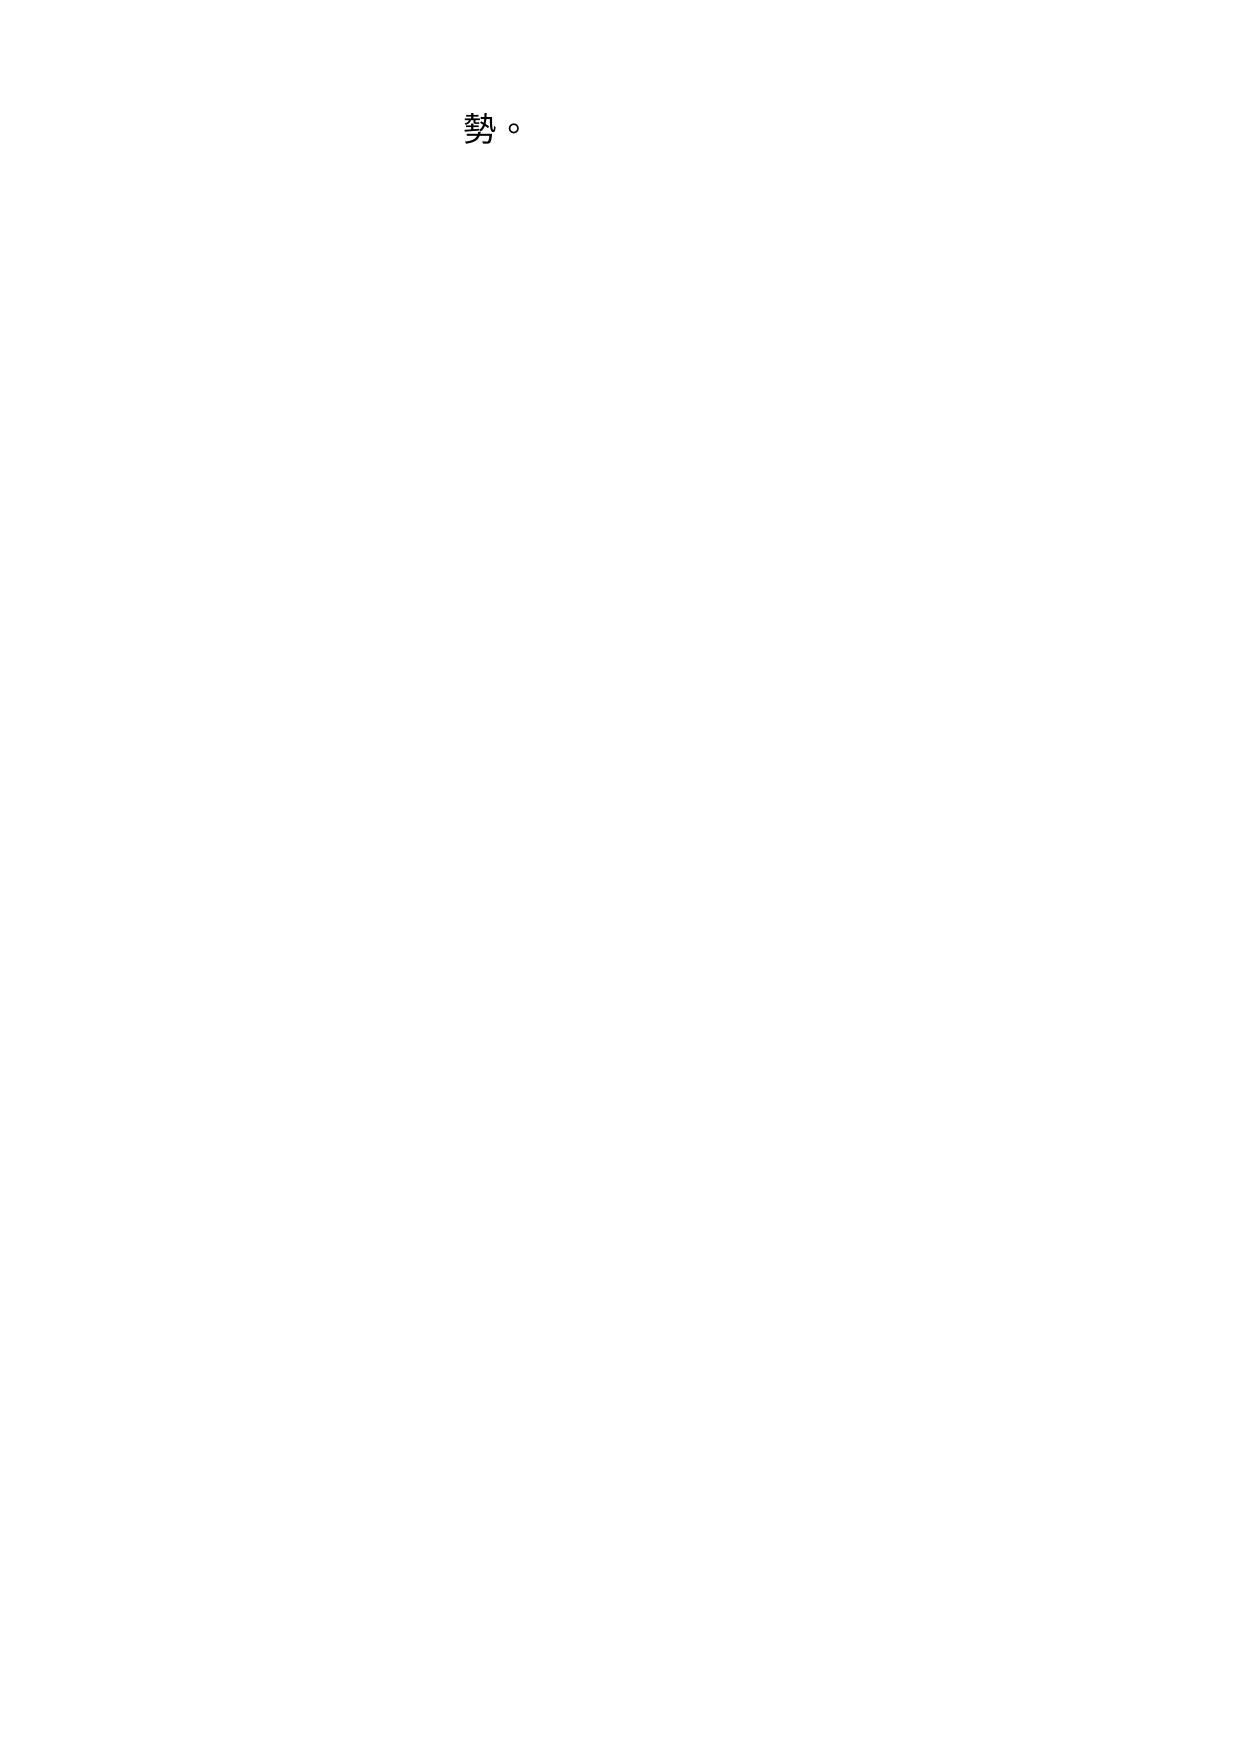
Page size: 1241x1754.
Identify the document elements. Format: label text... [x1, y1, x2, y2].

list 101年第3季血液透析指標、腹膜透析指標整體而言，符合參考值範圍，且呈現穩定趨勢。 [413, 85, 1122, 148]
